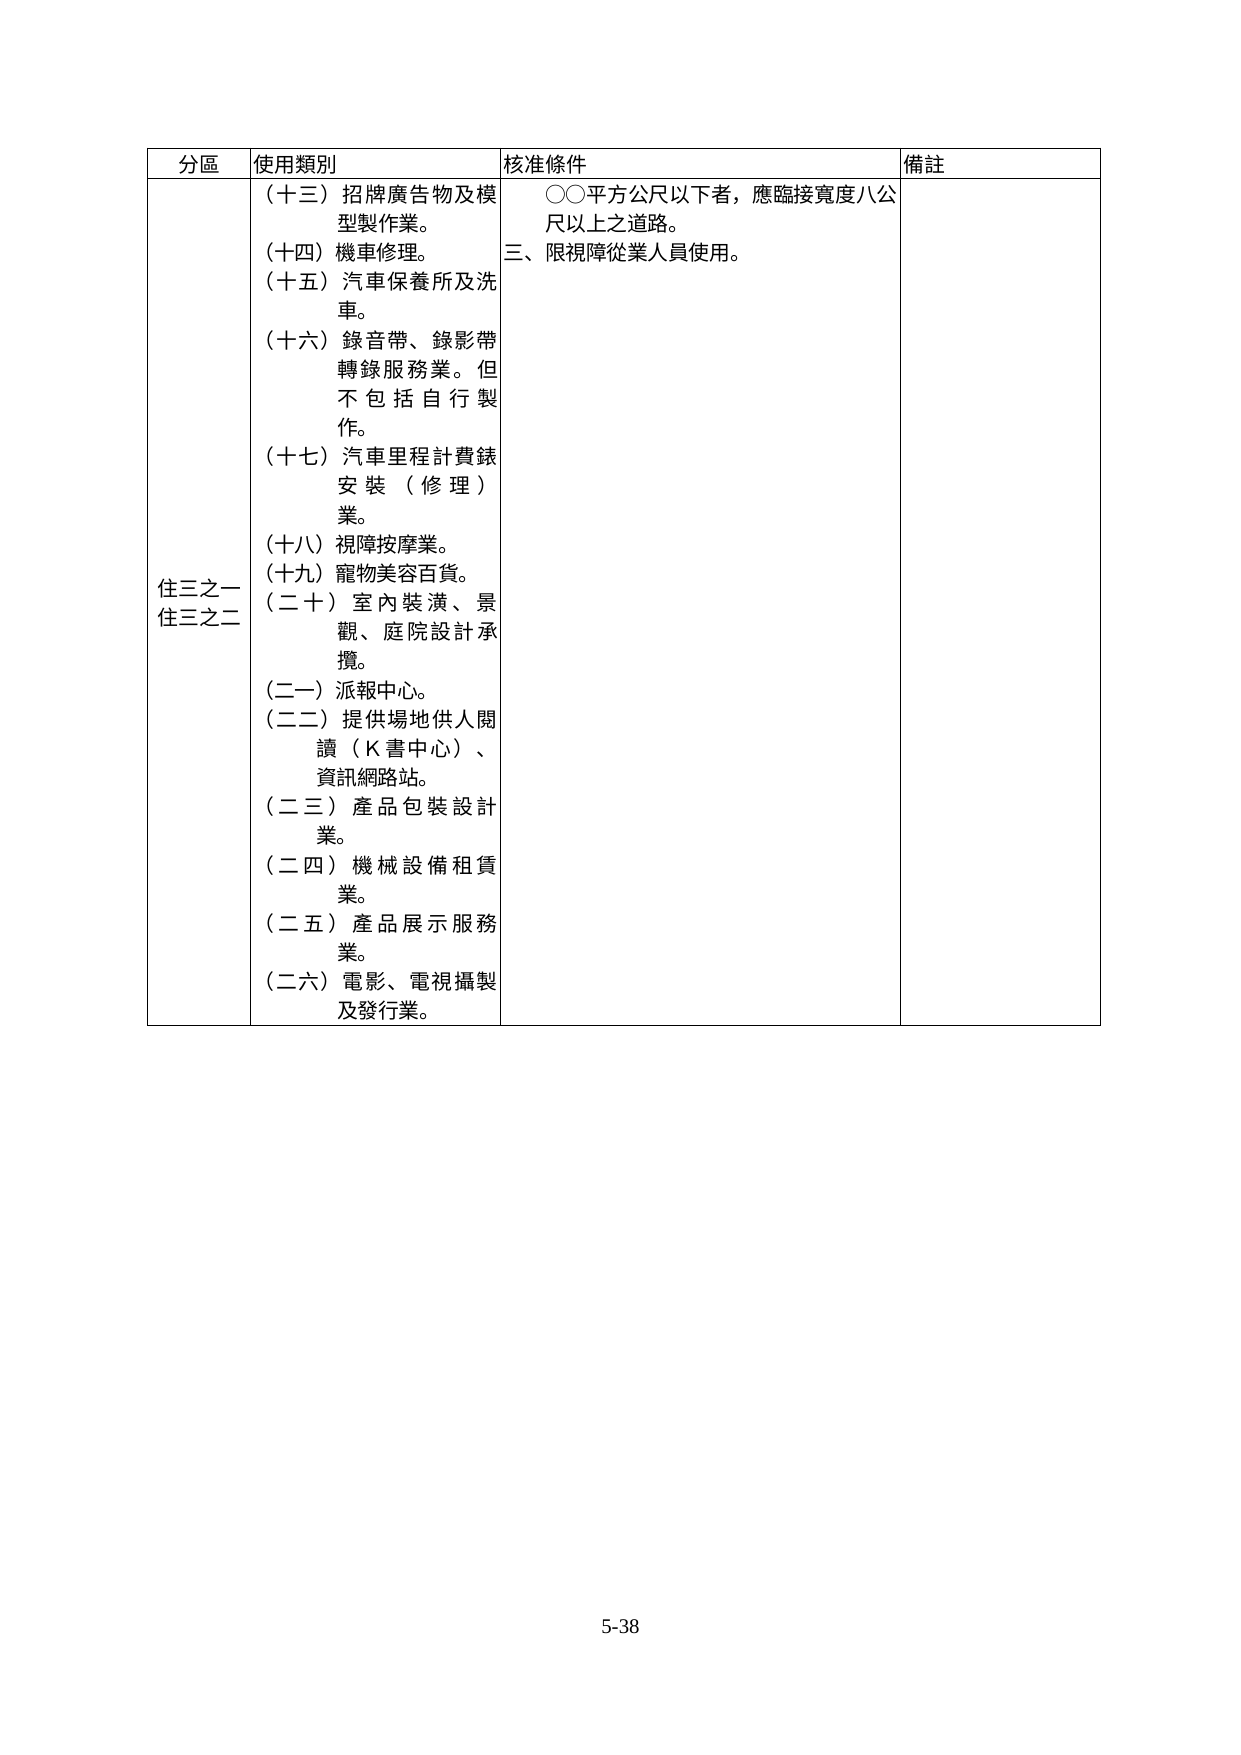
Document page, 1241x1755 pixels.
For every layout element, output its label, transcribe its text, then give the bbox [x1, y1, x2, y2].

table_header 核准條件 [501, 149, 900, 178]
table_cell ○○平方公尺以下者，應臨接寬度八公尺以上之道路。 三、限視障從業人員使用。 [501, 179, 900, 1025]
table_cell 住三之一 住三之二 [148, 179, 250, 1025]
table_cell （十三）招牌廣告物及模型製作業。 （十四）機車修理。 （十五）汽車保養所及洗車。 （十六）錄音帶、錄影帶轉錄服務業。但不包括自行製作。 （十七）汽車里程計費錶安裝（修理）業。 （十八）視障按摩業。 （十九）寵物美容百貨。 （二十）室內裝潢、景觀、庭院設計承攬。 （二一）派報中心。 （二二）提供場地供人閱讀（Ｋ書中心）、資訊網路站。 （二三）產品包裝設計業。 （二四）機械設備租賃業。 （二五）產品展示服務業。 （二六）電影、電視攝製及發行業。 [251, 179, 500, 1025]
table_header 使用類別 [251, 149, 500, 178]
table_header 備註 [901, 149, 1100, 178]
table_cell [901, 179, 1100, 1025]
table_header 分區 [148, 149, 250, 178]
